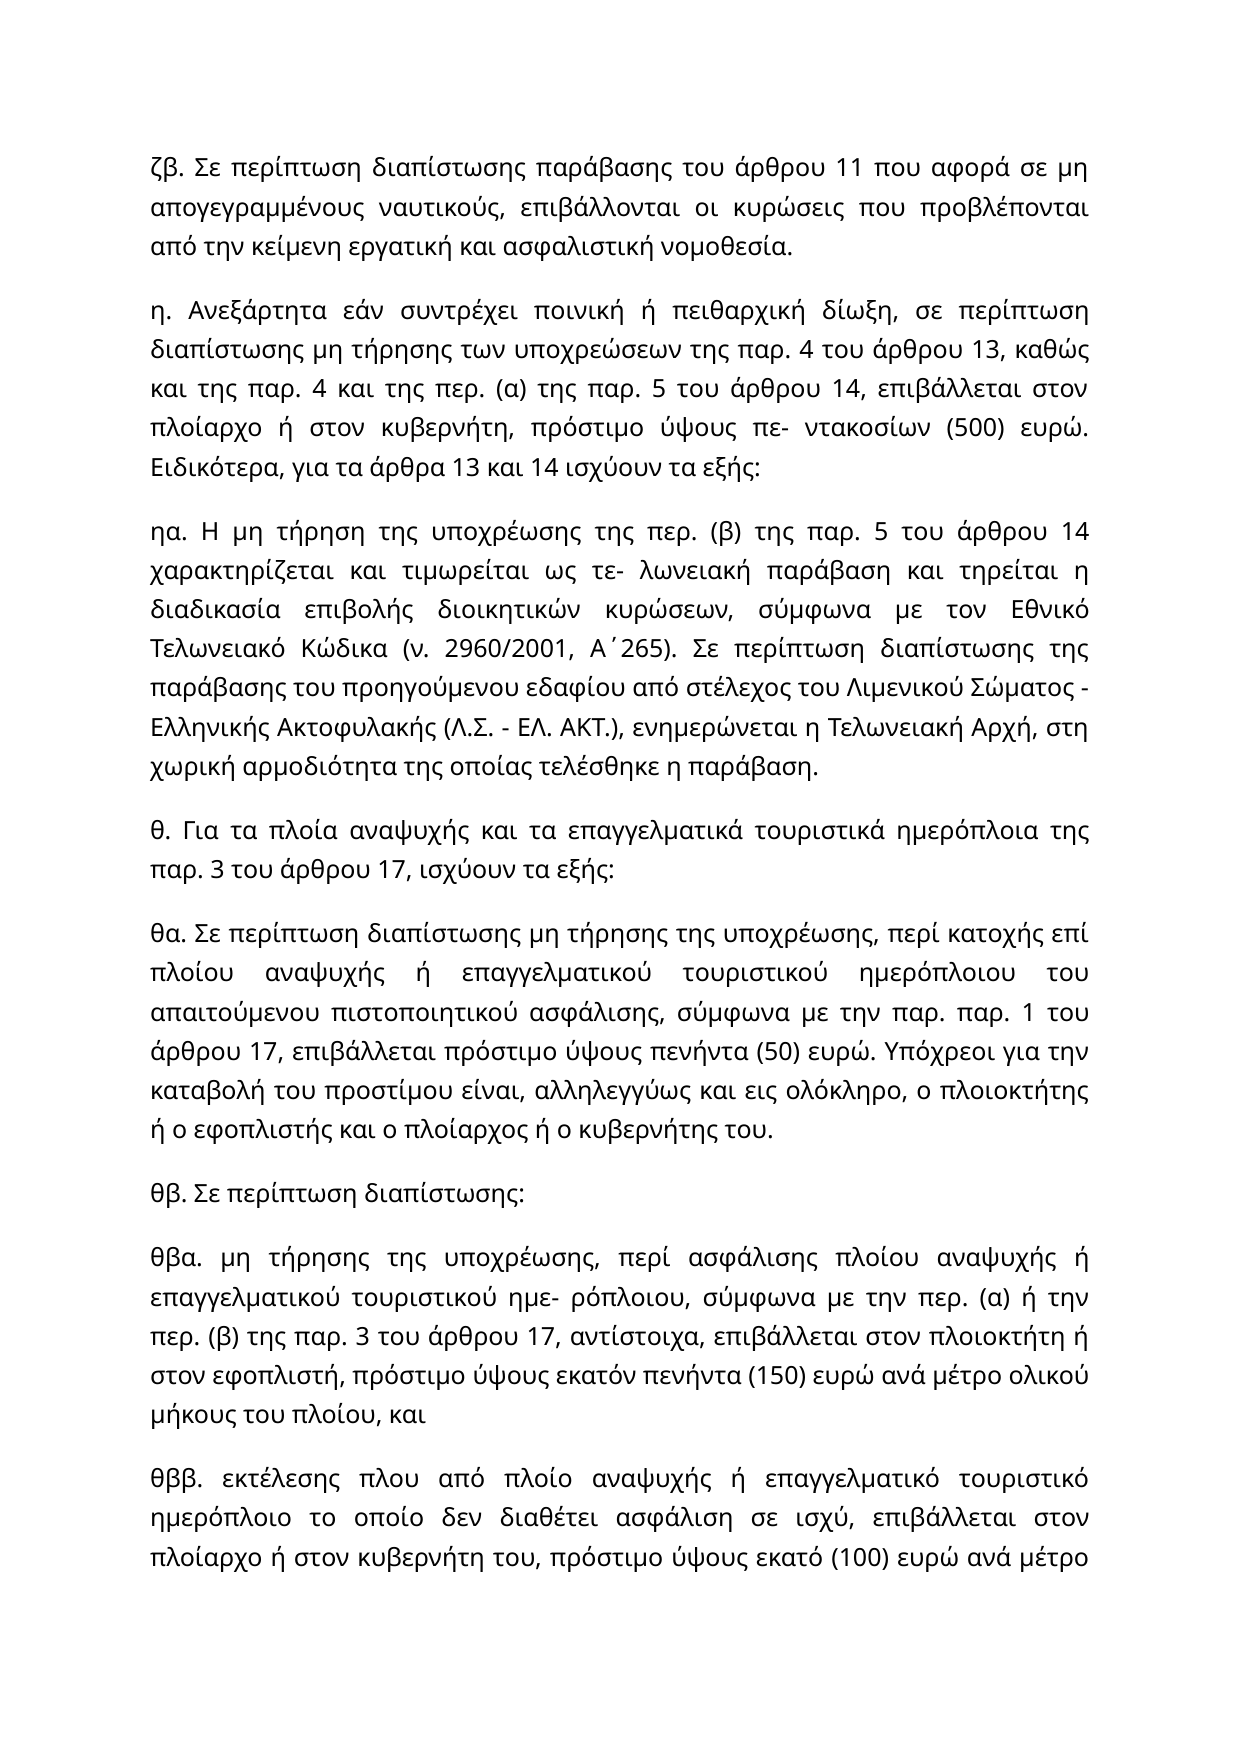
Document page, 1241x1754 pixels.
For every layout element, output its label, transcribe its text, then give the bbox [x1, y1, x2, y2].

text ζβ. Σε περίπτωση διαπίστωσης παράβασης του άρθρου 11 που αφορά σε μη απογεγραμμένους ναυτικούς, επιβάλλονται οι κυρώσεις που προβλέπονται από την κείμενη εργατική και ασφαλιστική νομοθεσία. [150, 150, 1090, 262]
text ηα. Η μη τήρηση της υποχρέωσης της περ. (β) της παρ. 5 του άρθρου 14 χαρακτηρίζεται και τιμωρείται ως τε- λωνειακή παράβαση και τηρείται η διαδικασία επιβολής διοικητικών κυρώσεων, σύμφωνα με τον Εθνικό Τελωνειακό Κώδικα (ν. 2960/2001, Α΄265). Σε περίπτωση διαπίστωσης της παράβασης του προηγούμενου εδαφίου από στέλεχος του Λιμενικού Σώματος - Ελληνικής Ακτοφυλακής (Λ.Σ. - ΕΛ. ΑΚΤ.), ενημερώνεται η Τελωνειακή Αρχή, στη χωρική αρμοδιότητα της οποίας τελέσθηκε η παράβαση. [150, 513, 1090, 782]
text θα. Σε περίπτωση διαπίστωσης μη τήρησης της υποχρέωσης, περί κατοχής επί πλοίου αναψυχής ή επαγγελματικού τουριστικού ημερόπλοιου του απαιτούμενου πιστοποιητικού ασφάλισης, σύμφωνα με την παρ. παρ. 1 του άρθρου 17, επιβάλλεται πρόστιμο ύψους πενήντα (50) ευρώ. Υπόχρεοι για την καταβολή του προστίμου είναι, αλληλεγγύως και εις ολόκληρο, ο πλοιοκτήτης ή ο εφοπλιστής και ο πλοίαρχος ή ο κυβερνήτης του. [150, 916, 1090, 1146]
text η. Ανεξάρτητα εάν συντρέχει ποινική ή πειθαρχική δίωξη, σε περίπτωση διαπίστωσης μη τήρησης των υποχρεώσεων της παρ. 4 του άρθρου 13, καθώς και της παρ. 4 και της περ. (α) της παρ. 5 του άρθρου 14, επιβάλλεται στον πλοίαρχο ή στον κυβερνήτη, πρόστιμο ύψους πε- ντακοσίων (500) ευρώ. Ειδικότερα, για τα άρθρα 13 και 14 ισχύουν τα εξής: [150, 292, 1090, 483]
text θ. Για τα πλοία αναψυχής και τα επαγγελματικά τουριστικά ημερόπλοια της παρ. 3 του άρθρου 17, ισχύουν τα εξής: [150, 812, 1090, 886]
text θββ. εκτέλεσης πλου από πλοίο αναψυχής ή επαγγελματικό τουριστικό ημερόπλοιο το οποίο δεν διαθέτει ασφάλιση σε ισχύ, επιβάλλεται στον πλοίαρχο ή στον κυβερνήτη του, πρόστιμο ύψους εκατό (100) ευρώ ανά μέτρο [150, 1461, 1090, 1573]
text θβ. Σε περίπτωση διαπίστωσης: [150, 1176, 1090, 1210]
text θβα. μη τήρησης της υποχρέωσης, περί ασφάλισης πλοίου αναψυχής ή επαγγελματικού τουριστικού ημε- ρόπλοιου, σύμφωνα με την περ. (α) ή την περ. (β) της παρ. 3 του άρθρου 17, αντίστοιχα, επιβάλλεται στον πλοιοκτήτη ή στον εφοπλιστή, πρόστιμο ύψους εκατόν πενήντα (150) ευρώ ανά μέτρο ολικού μήκους του πλοίου, και [150, 1240, 1090, 1431]
